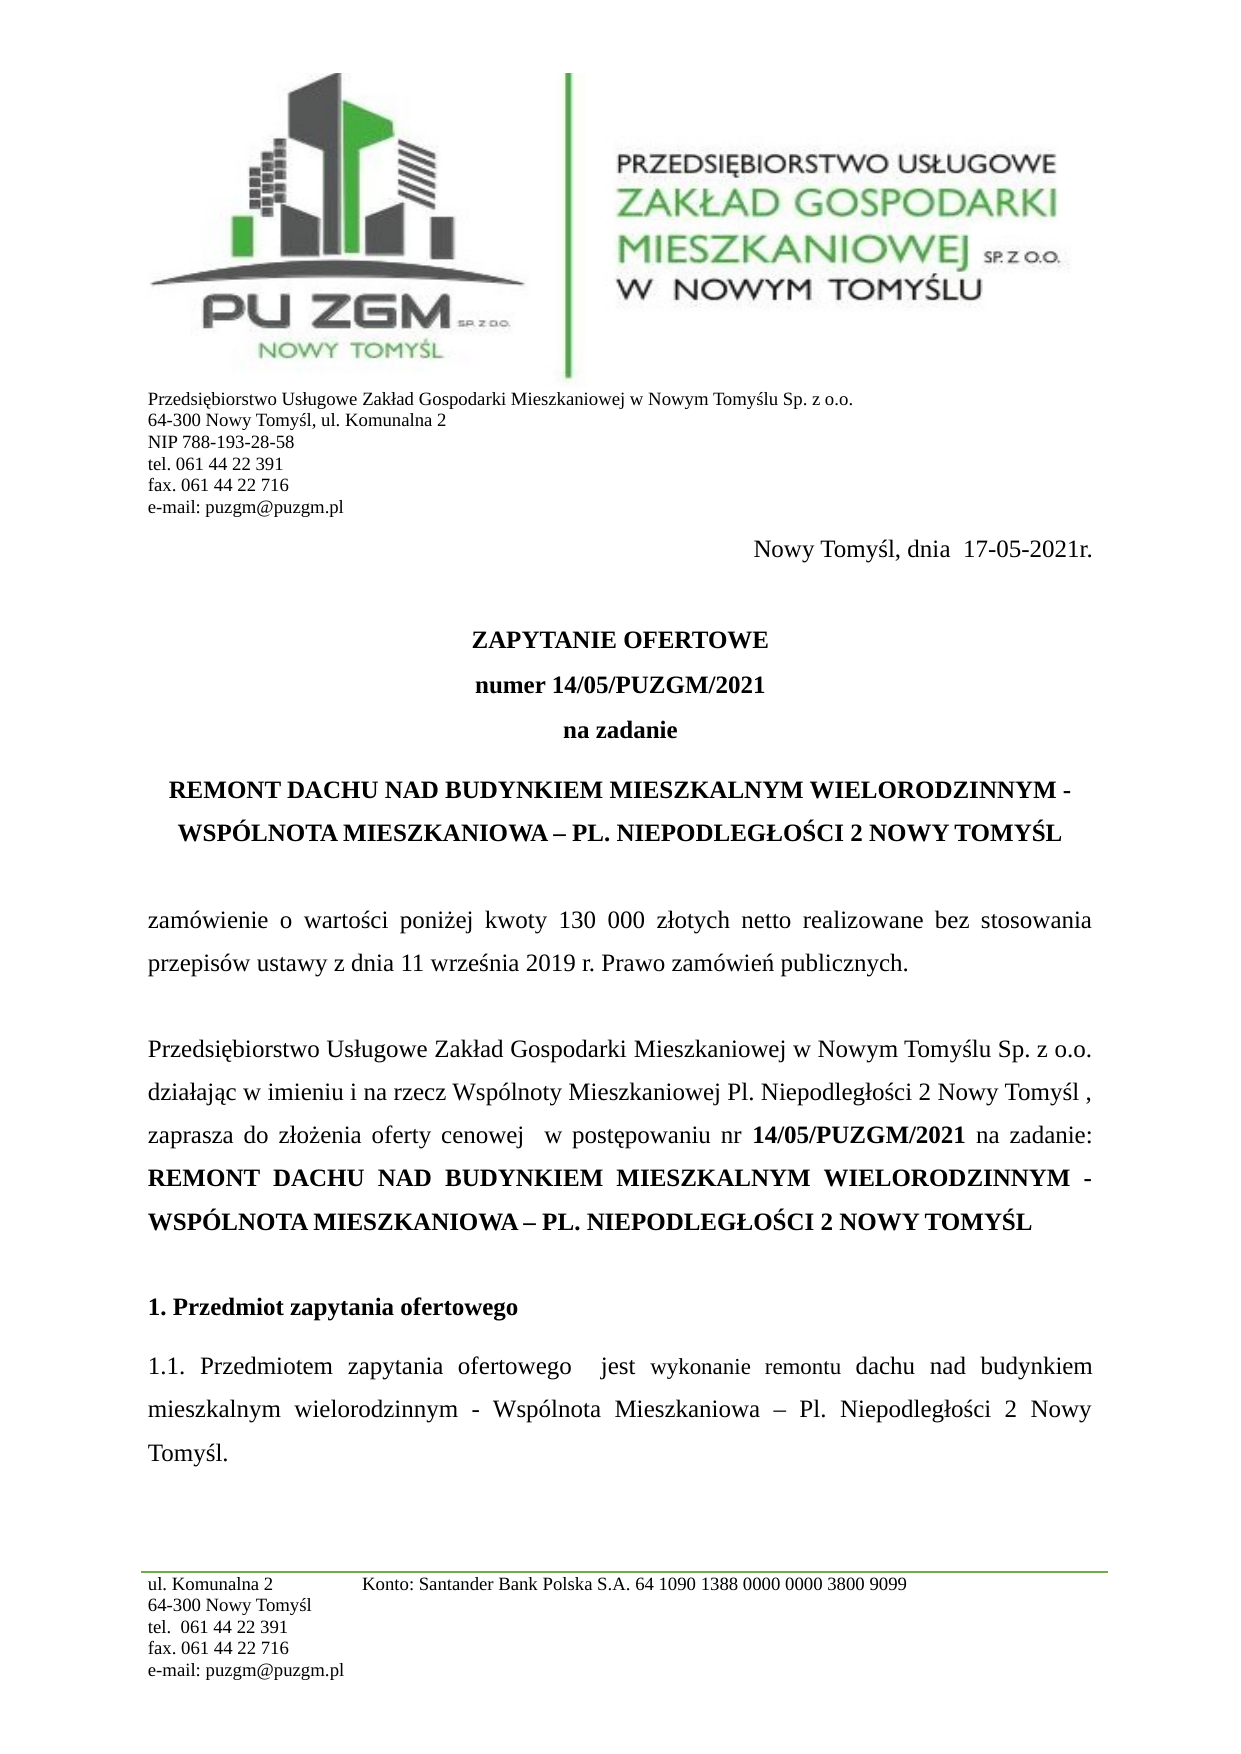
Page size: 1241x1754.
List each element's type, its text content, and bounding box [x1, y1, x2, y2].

picture [147, 73, 1093, 388]
list 1.1. Przedmiotem zapytania ofertowego jest wykonanie remontu dachu nad budynkiem mieszkalnym wielorodzinnym - Wspólnota Mieszkaniowa – Pl. Niepodległości 2 Nowy Tomyśl. [148, 1351, 1093, 1466]
text Nowy Tomyśl, dnia 17-05-2021r. [148, 534, 1093, 563]
text numer 14/05/PUZGM/2021 [148, 670, 1093, 699]
text na zadanie [148, 716, 1093, 744]
text zamówienie o wartości poniżej kwoty 130 000 złotych netto realizowane bez stosowania przepisów ustawy z dnia 11 września 2019 r. Prawo zamówień publicznych. [148, 905, 1093, 977]
list Przedsiębiorstwo Usługowe Zakład Gospodarki Mieszkaniowej w Nowym Tomyślu Sp. z o.o. działając w imieniu i na rzecz Wspólnoty Mieszkaniowej Pl. Niepodległości 2 Nowy Tomyśl , zaprasza do złożenia oferty cenowej w postępowaniu nr 14/05/PUZGM/2021 na zadanie: REMONT DACHU NAD BUDYNKIEM MIESZKALNYM WIELORODZINNYM - WSPÓLNOTA MIESZKANIOWA – PL. NIEPODLEGŁOŚCI 2 NOWY TOMYŚL [148, 1034, 1093, 1235]
list REMONT DACHU NAD BUDYNKIEM MIESZKALNYM WIELORODZINNYM - WSPÓLNOTA MIESZKANIOWA – PL. NIEPODLEGŁOŚCI 2 NOWY TOMYŚL [148, 775, 1093, 847]
text ZAPYTANIE OFERTOWE [148, 625, 1093, 653]
text Przedsiębiorstwo Usługowe Zakład Gospodarki Mieszkaniowej w Nowym Tomyślu Sp. z o.o. 64-300 Nowy Tomyśl, ul. Komunalna 2 NIP 788-193-28-58 tel. 061 44 22 391 fax. 061 44 22 716 e-mail: puzgm@puzgm.pl [148, 388, 1093, 517]
text 1. Przedmiot zapytania ofertowego [148, 1292, 1093, 1320]
